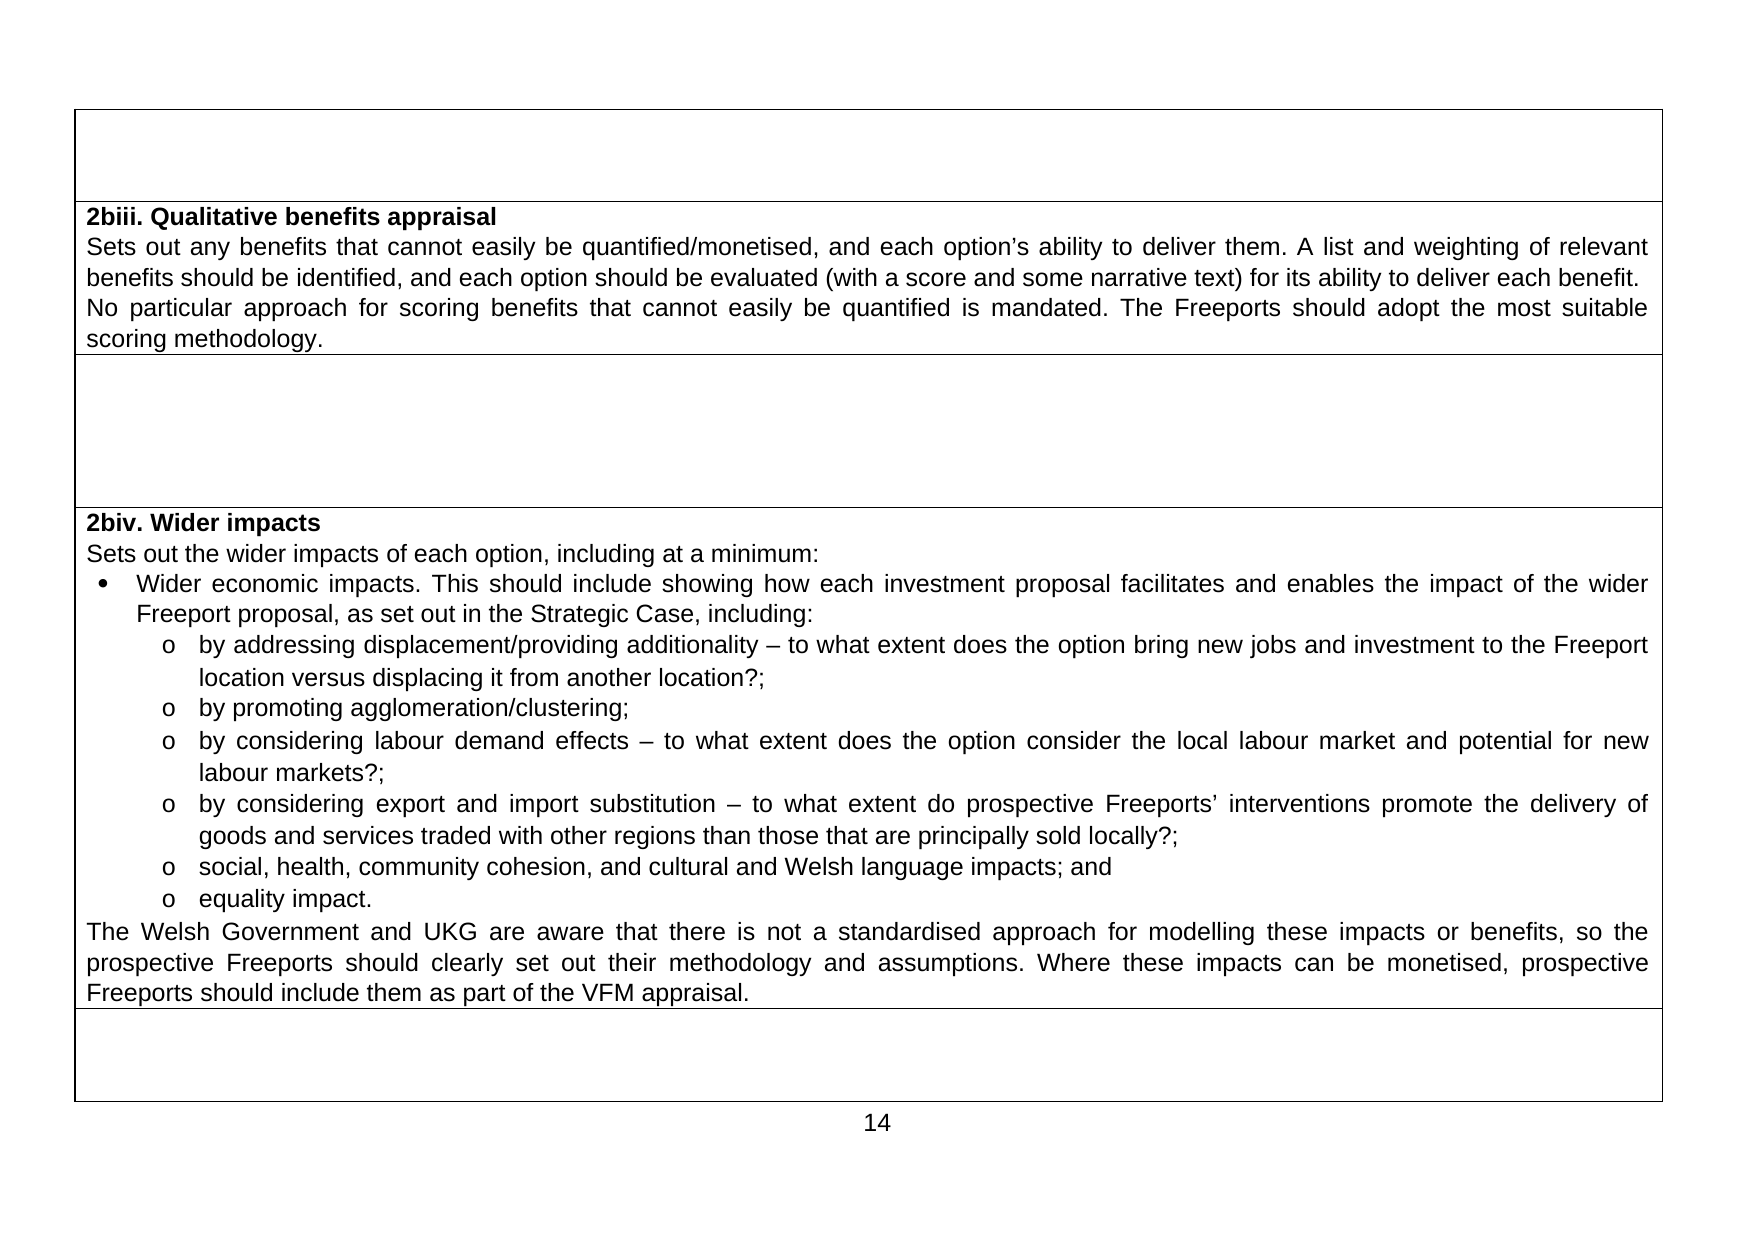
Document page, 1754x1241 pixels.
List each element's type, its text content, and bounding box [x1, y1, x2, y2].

table_cell 2biv. Wider impacts Sets out the wider impacts of each option, including at a minimum: Wider economic impacts. This should include showing how each investment proposal facilitates and enables the impact of the wider Freeport proposal, as set out in the Strategic Case, including: by addressing displacement/providing additionality – to what extent does the option bring new jobs and investment to the Freeport location versus displacing it from another location?; by promoting agglomeration/clustering; by considering labour demand effects – to what extent does the option consider the local labour market and potential for new labour markets?; by considering export and import substitution – to what extent do prospective Freeports’ interventions promote the delivery of goods and services traded with other regions than those that are principally sold locally?; social, health, community cohesion, and cultural and Welsh language impacts; and equality impact. The Welsh Government and UKG are aware that there is not a standardised approach for modelling these impacts or benefits, so the prospective Freeports should clearly set out their methodology and assumptions. Where these impacts can be monetised, prospective Freeports should include them as part of the VFM appraisal. [76, 508, 1662, 1008]
table_cell [76, 110, 1662, 201]
table_cell [76, 1009, 1662, 1101]
table_cell [76, 355, 1662, 507]
table_cell 2biii. Qualitative benefits appraisal Sets out any benefits that cannot easily be quantified/monetised, and each option’s ability to deliver them. A list and weighting of relevant benefits should be identified, and each option should be evaluated (with a score and some narrative text) for its ability to deliver each benefit. No particular approach for scoring benefits that cannot easily be quantified is mandated. The Freeports should adopt the most suitable scoring methodology. [76, 202, 1662, 354]
